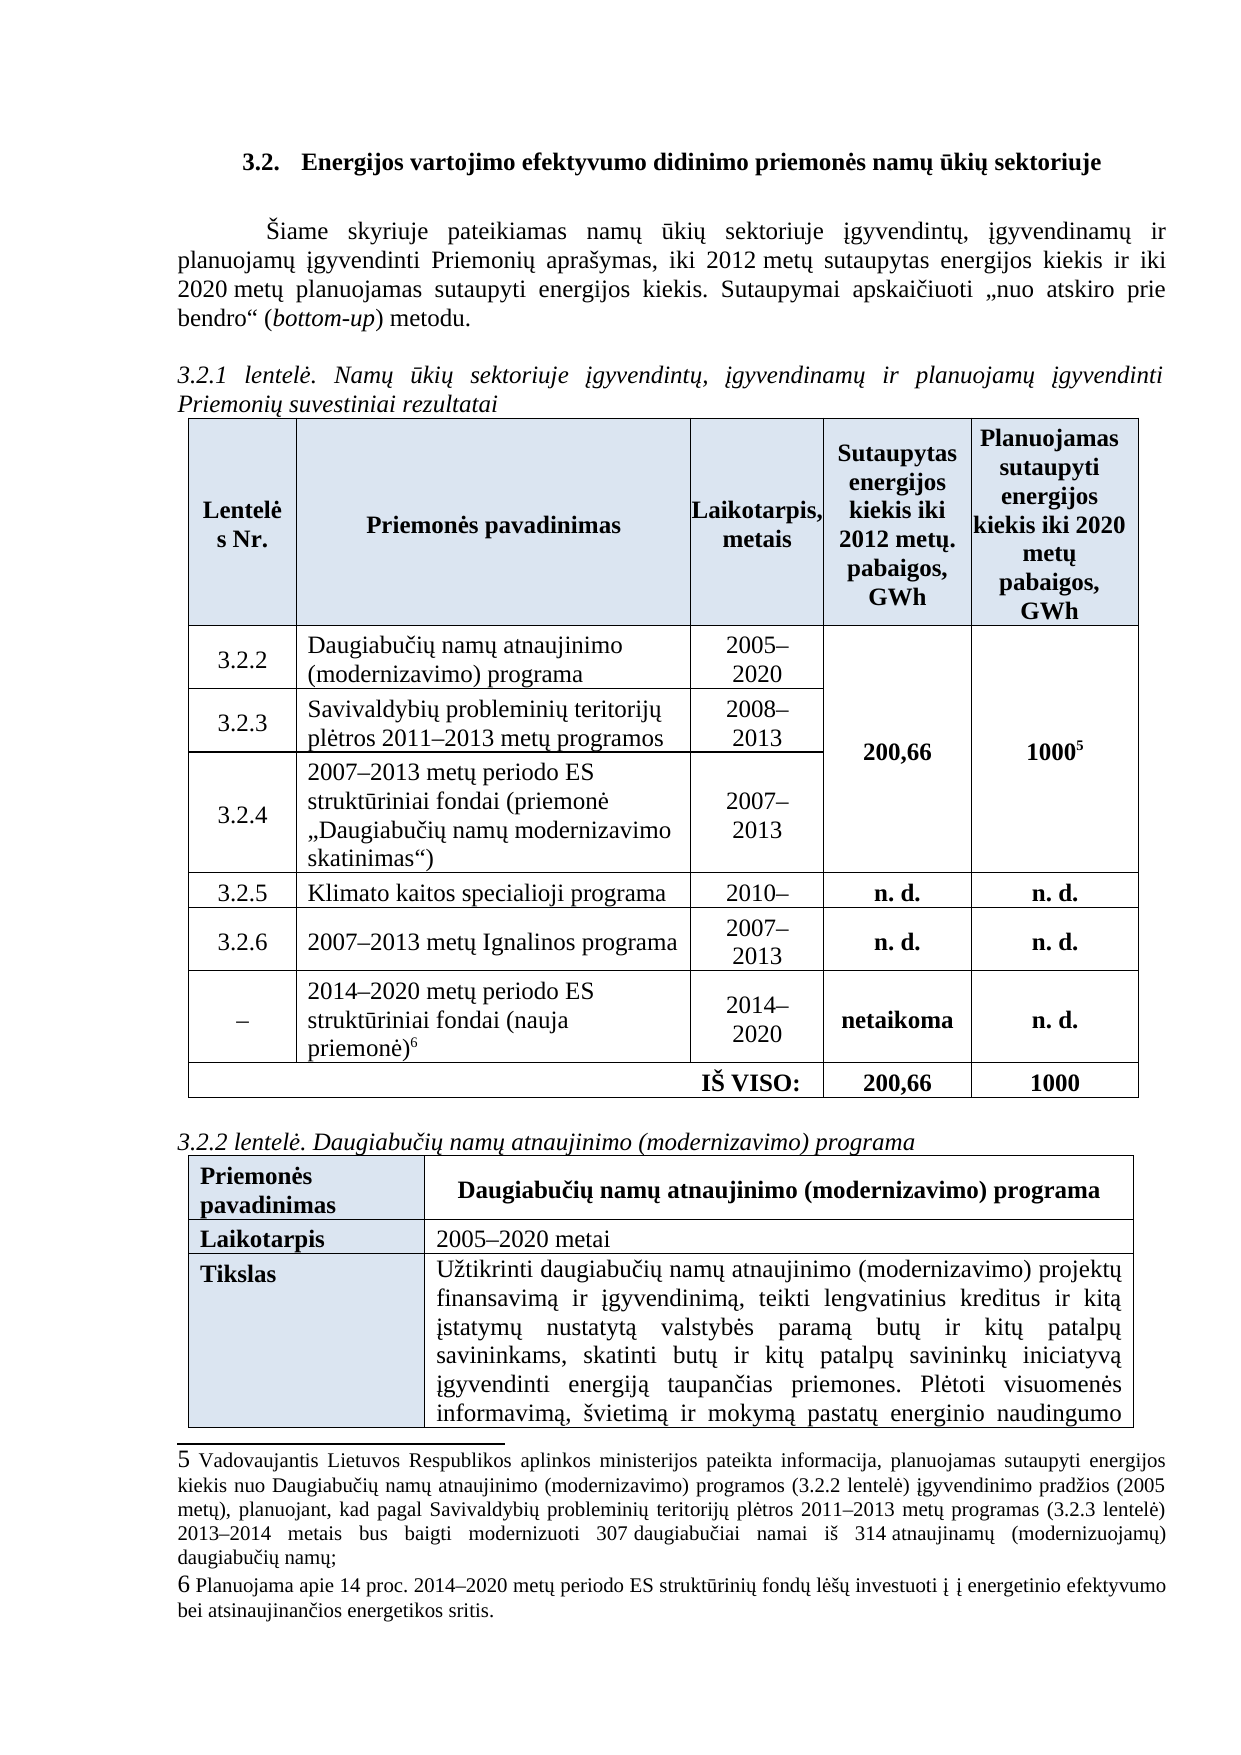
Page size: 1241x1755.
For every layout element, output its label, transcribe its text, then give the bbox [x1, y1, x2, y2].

table_cell netaikoma [824, 971, 971, 1062]
table_cell 2014–2020 [691, 971, 823, 1062]
table_cell 2007–2013 [691, 753, 823, 872]
text 3.2.2 lentelė. Daugiabučių namų atnaujinimo (modernizavimo) programa [177, 1127, 1166, 1155]
table_header Sutaupytas energijos kiekis iki 2012 metų. pabaigos, GWh [824, 419, 971, 625]
text Šiame skyriuje pateikiamas namų ūkių sektoriuje įgyvendintų, įgyvendinamų ir planuojamų įgyvendinti Priemonių aprašymas, iki 2012 metų sutaupytas energijos kiekis ir iki 2020 metų planuojamas sutaupyti energijos kiekis. Sutaupymai apskaičiuoti „nuo atskiro prie bendro“ (bottom-up) metodu. [177, 216, 1166, 331]
table_cell n. d. [972, 873, 1138, 907]
table_cell 2007–2013 [691, 908, 823, 970]
table_cell 3.2.5 [189, 873, 296, 907]
table_cell 1000 [972, 1063, 1138, 1097]
table_header Lentelės Nr. [189, 419, 296, 625]
table_cell 3.2.6 [189, 908, 296, 970]
table_cell Laikotarpis [189, 1220, 424, 1253]
table_cell Savivaldybių probleminių teritorijų plėtros 2011–2013 metų programos [297, 689, 690, 751]
table_cell n. d. [824, 873, 971, 907]
table_header Daugiabučių namų atnaujinimo (modernizavimo) programa [425, 1156, 1133, 1219]
table_cell 2014–2020 metų periodo ES struktūriniai fondai (nauja priemonė) [297, 971, 690, 1062]
table_cell 200,66 [824, 626, 971, 872]
table_header Priemonės pavadinimas [297, 419, 690, 625]
text 3.2.1 lentelė. Namų ūkių sektoriuje įgyvendintų, įgyvendinamų ir planuojamų įgyvendinti Priemonių suvestiniai rezultatai [177, 360, 1166, 418]
table_header Priemonės pavadinimas [189, 1156, 424, 1219]
table_cell 200,66 [824, 1063, 971, 1097]
table_cell Klimato kaitos specialioji programa [297, 873, 690, 907]
table_cell 2005–2020 metai [425, 1220, 1133, 1253]
table_cell 2007–2013 metų periodo ES struktūriniai fondai (priemonė „Daugiabučių namų modernizavimo skatinimas“) [297, 753, 690, 872]
table_cell – [189, 971, 296, 1062]
table_cell 3.2.2 [189, 626, 296, 688]
table_header Planuojamas sutaupyti energijos kiekis iki 2020 metų pabaigos, GWh [972, 419, 1138, 625]
table_cell 2008–2013 [691, 689, 823, 751]
table_cell 1000 [972, 626, 1138, 872]
table_cell 2010– [691, 873, 823, 907]
table_cell Tikslas [189, 1254, 424, 1427]
text 3.2. Energijos vartojimo efektyvumo didinimo priemonės namų ūkių sektoriuje [177, 147, 1166, 176]
table_cell Daugiabučių namų atnaujinimo (modernizavimo) programa [297, 626, 690, 688]
table_cell 3.2.3 [189, 689, 296, 751]
table_header Laikotarpis, metais [691, 419, 823, 625]
table_cell 2005–2020 [691, 626, 823, 688]
table_cell n. d. [972, 908, 1138, 970]
table_cell n. d. [824, 908, 971, 970]
table_cell n. d. [972, 971, 1138, 1062]
table_cell 2007–2013 metų Ignalinos programa [297, 908, 690, 970]
table_cell IŠ VISO: [189, 1063, 823, 1097]
table_cell 3.2.4 [189, 753, 296, 872]
